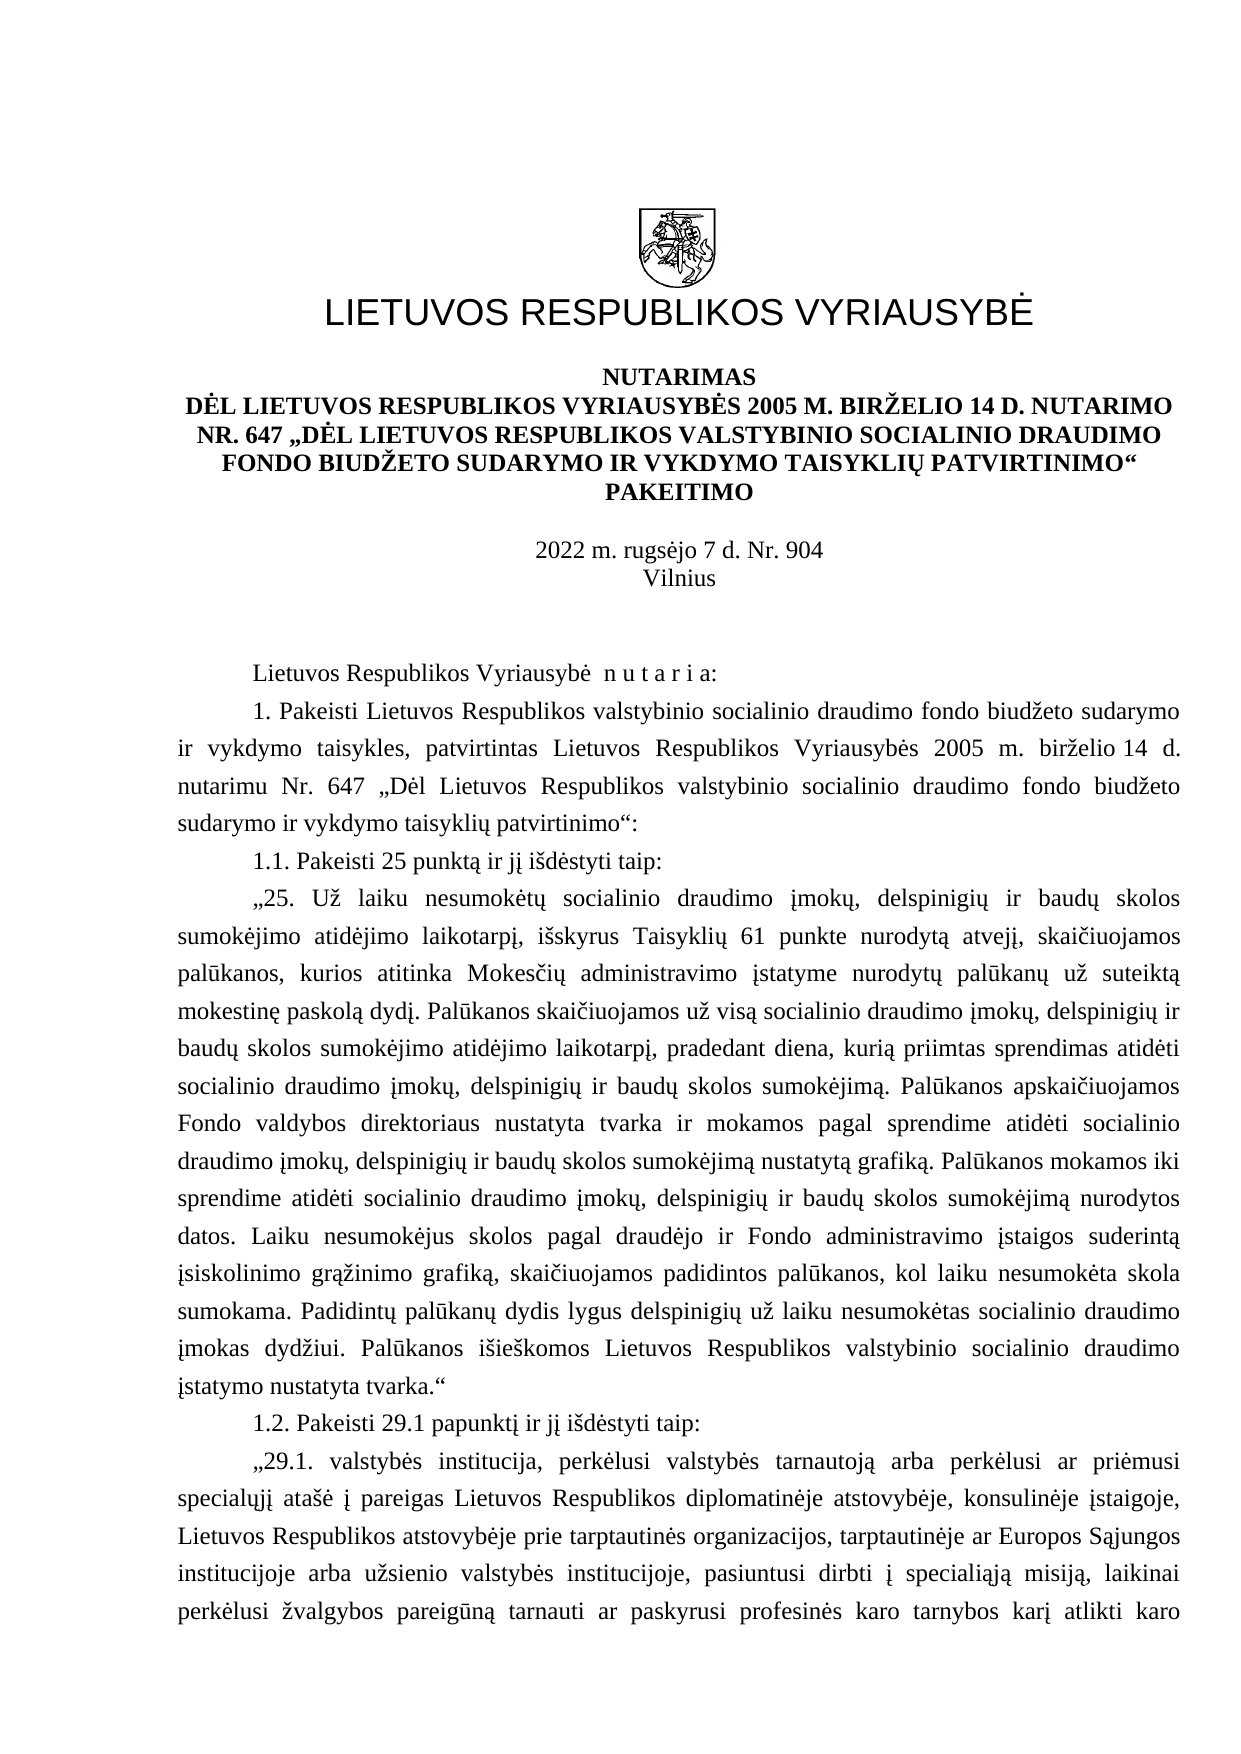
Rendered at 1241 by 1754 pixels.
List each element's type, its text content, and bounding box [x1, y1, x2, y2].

text 1.2. Pakeisti 29.1 papunktį ir jį išdėstyti taip: [177, 1400, 1181, 1437]
text „29.1. valstybės institucija, perkėlusi valstybės tarnautoją arba perkėlusi ar priėmusi specialųjį atašė į pareigas Lietuvos Respublikos diplomatinėje atstovybėje, konsulinėje įstaigoje, Lietuvos Respublikos atstovybėje prie tarptautinės organizacijos, tarptautinėje ar Europos Sąjungos institucijoje arba užsienio valstybės institucijoje, pasiuntusi dirbti į specialiąją misiją, laikinai perkėlusi žvalgybos pareigūną tarnauti ar paskyrusi profesinės karo tarnybos karį atlikti karo [177, 1437, 1181, 1625]
text 2022 m. rugsėjo 7 d. Nr. 904 [177, 535, 1181, 563]
text Lietuvos Respublikos Vyriausybė n u t a r i a: [177, 650, 1181, 687]
text Lietuvos Respublikos Vyriausybė [177, 290, 1181, 333]
text 1. Pakeisti Lietuvos Respublikos valstybinio socialinio draudimo fondo biudžeto sudarymo ir vykdymo taisykles, patvirtintas Lietuvos Respublikos Vyriausybės 2005 m. birželio 14 d. nutarimu Nr. 647 „Dėl Lietuvos Respublikos valstybinio socialinio draudimo fondo biudžeto sudarymo ir vykdymo taisyklių patvirtinimo“: [177, 687, 1181, 837]
text 1.1. Pakeisti 25 punktą ir jį išdėstyti taip: [177, 837, 1181, 875]
text nutarimas [177, 362, 1181, 391]
text DĖL LIETUVOS RESPUBLIKOS VYRIAUSYBĖS 2005 M. birželio 14 D. NUTARIMO NR. 647 „DĖL LIETUVOS RESPUBLIKOS VALSTYBINIO SOCIALINIO DRAUDIMO FONDO BIUDŽETO SUDARYMO IR VYKDYMO TAISYKLIŲ PATVIRTINIMO“ PAKEITIMO [177, 391, 1181, 506]
text Vilnius [177, 563, 1181, 592]
text „25. Už laiku nesumokėtų socialinio draudimo įmokų, delspinigių ir baudų skolos sumokėjimo atidėjimo laikotarpį, išskyrus Taisyklių 61 punkte nurodytą atvejį, skaičiuojamos palūkanos, kurios atitinka Mokesčių administravimo įstatyme nurodytų palūkanų už suteiktą mokestinę paskolą dydį. Palūkanos skaičiuojamos už visą socialinio draudimo įmokų, delspinigių ir baudų skolos sumokėjimo atidėjimo laikotarpį, pradedant diena, kurią priimtas sprendimas atidėti socialinio draudimo įmokų, delspinigių ir baudų skolos sumokėjimą. Palūkanos apskaičiuojamos Fondo valdybos direktoriaus nustatyta tvarka ir mokamos pagal sprendime atidėti socialinio draudimo įmokų, delspinigių ir baudų skolos sumokėjimą nustatytą grafiką. Palūkanos mokamos iki sprendime atidėti socialinio draudimo įmokų, delspinigių ir baudų skolos sumokėjimą nurodytos datos. Laiku nesumokėjus skolos pagal draudėjo ir Fondo administravimo įstaigos suderintą įsiskolinimo grąžinimo grafiką, skaičiuojamos padidintos palūkanos, kol laiku nesumokėta skola sumokama. Padidintų palūkanų dydis lygus delspinigių už laiku nesumokėtas socialinio draudimo įmokas dydžiui. Palūkanos išieškomos Lietuvos Respublikos valstybinio socialinio draudimo įstatymo nustatyta tvarka.“ [177, 875, 1181, 1400]
